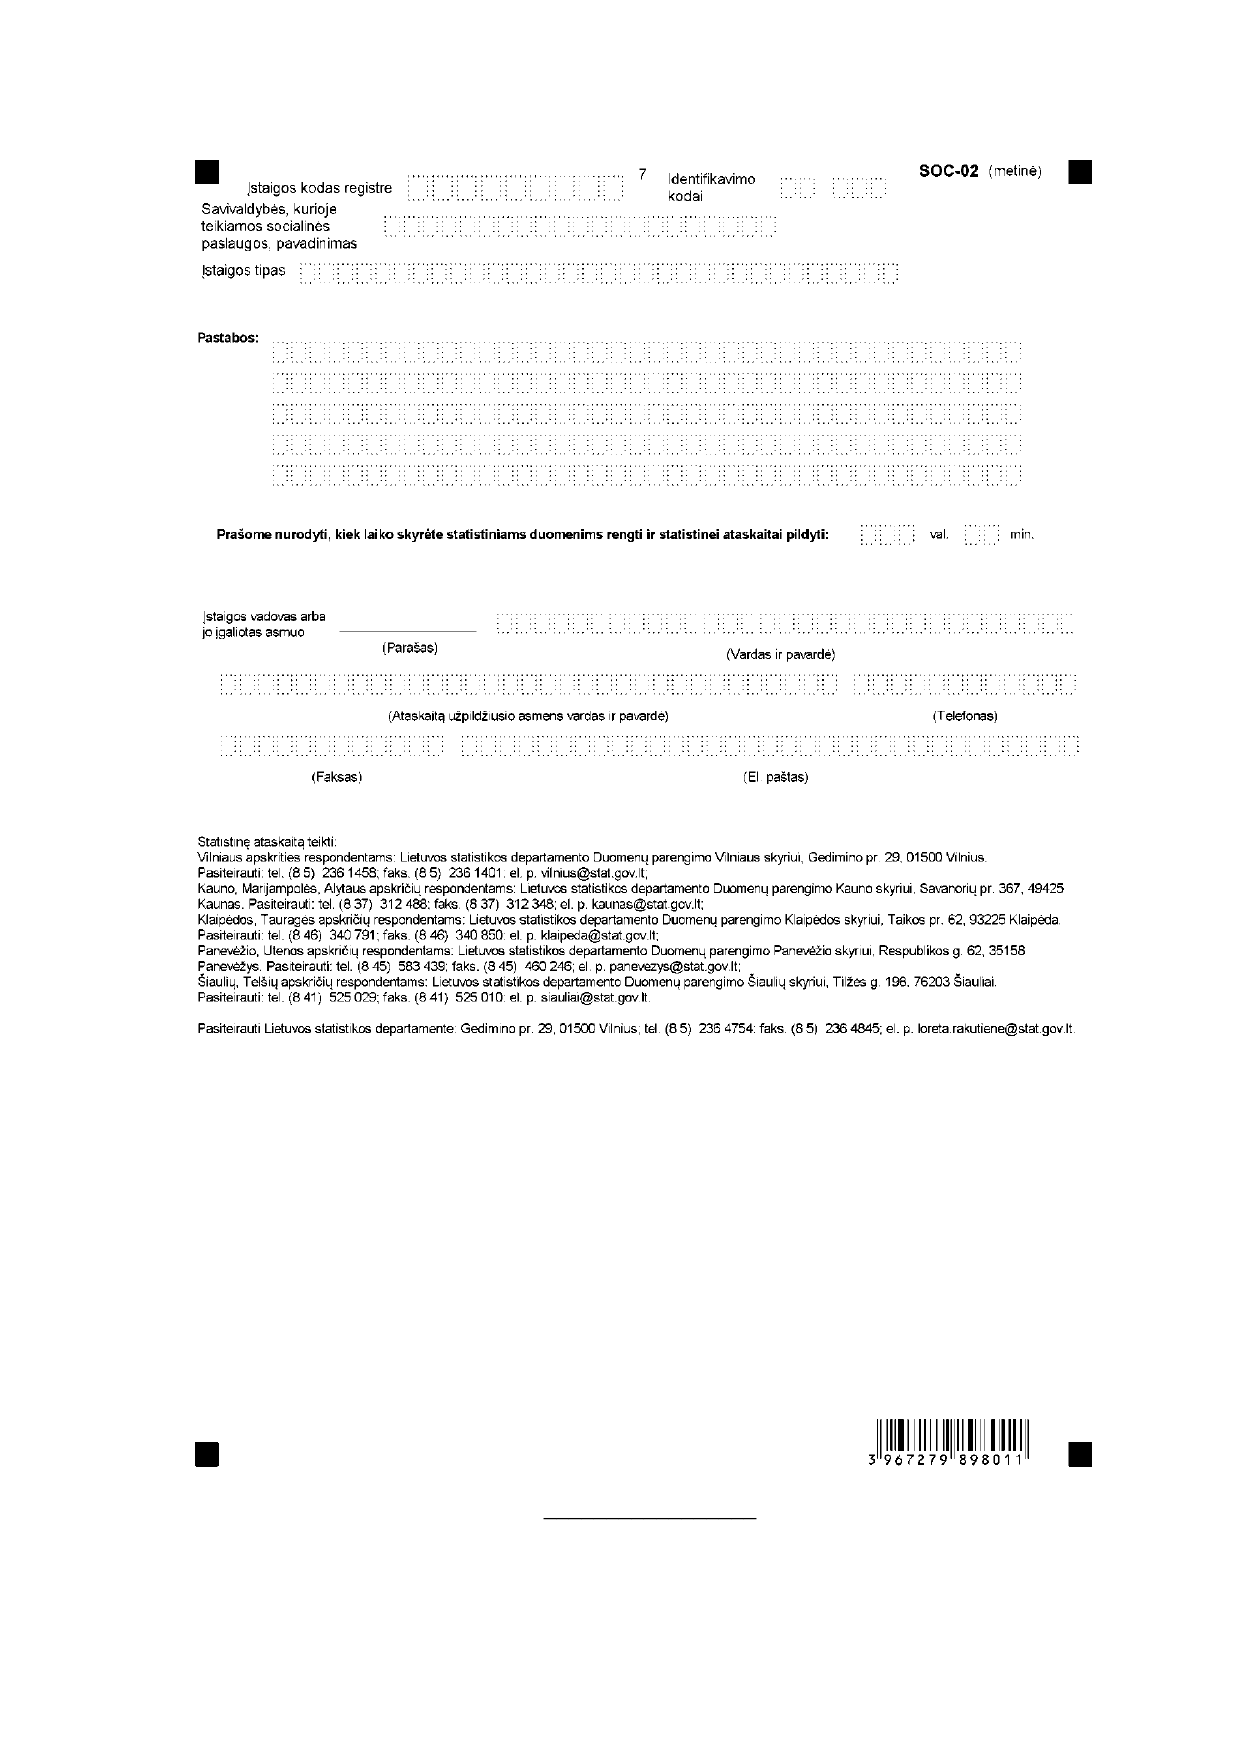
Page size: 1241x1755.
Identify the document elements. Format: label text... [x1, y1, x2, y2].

text _________________ [177, 1493, 1122, 1522]
